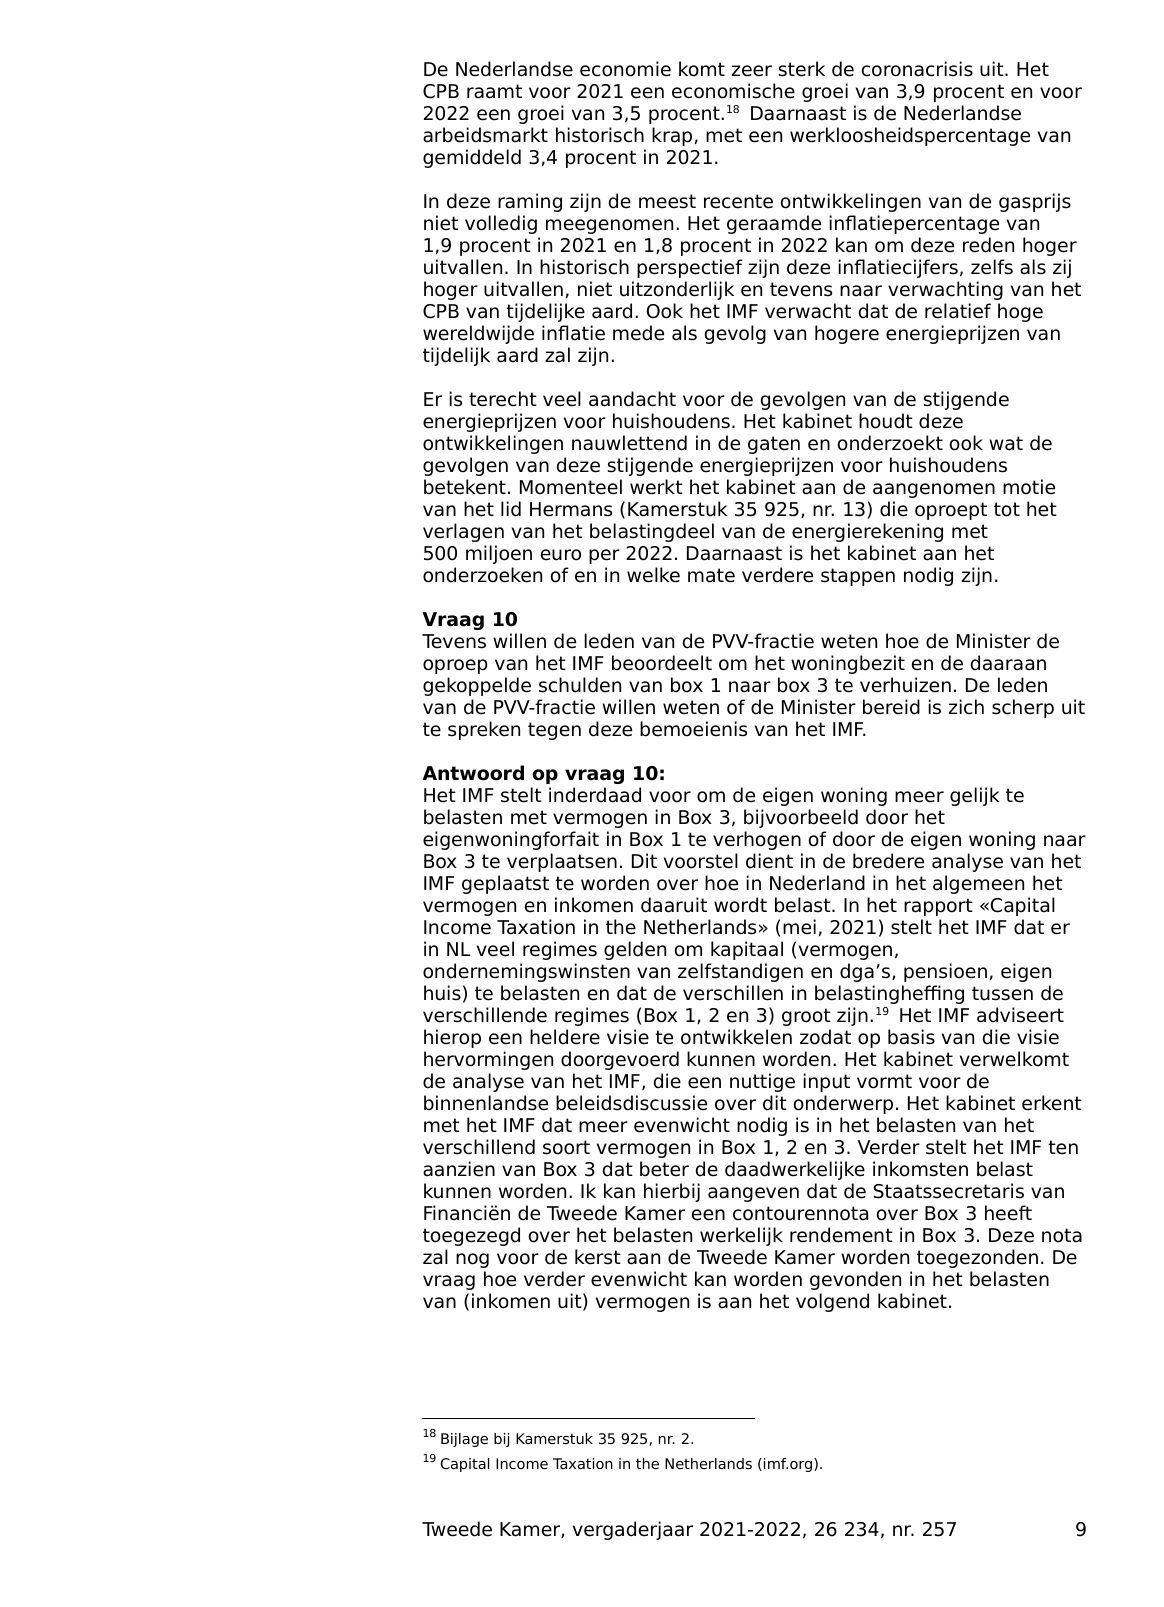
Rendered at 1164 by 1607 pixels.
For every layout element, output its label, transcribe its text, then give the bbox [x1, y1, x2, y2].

text Bijlage bij Kamerstuk 35 925, nr. 2. [422, 1427, 1087, 1449]
text Het IMF stelt inderdaad voor om de eigen woning meer gelijk te belasten met vermogen in Box 3, bijvoorbeeld door het eigenwoningforfait in Box 1 te verhogen of door de eigen woning naar Box 3 te verplaatsen. Dit voorstel dient in de bredere analyse van het IMF geplaatst te worden over hoe in Nederland in het algemeen het vermogen en inkomen daaruit wordt belast. In het rapport «Capital Income Taxation in the Netherlands» (mei, 2021) stelt het IMF dat er in NL veel regimes gelden om kapitaal (vermogen, ondernemingswinsten van zelfstandigen en dga’s, pensioen, eigen huis) te belasten en dat de verschillen in belastingheffing tussen de verschillende regimes (Box 1, 2 en 3) groot zijn. Het IMF adviseert hierop een heldere visie te ontwikkelen zodat op basis van die visie hervormingen doorgevoerd kunnen worden. Het kabinet verwelkomt de analyse van het IMF, die een nuttige input vormt voor de binnenlandse beleidsdiscussie over dit onderwerp. Het kabinet erkent met het IMF dat meer evenwicht nodig is in het belasten van het verschillend soort vermogen in Box 1, 2 en 3. Verder stelt het IMF ten aanzien van Box 3 dat beter de daadwerkelijke inkomsten belast kunnen worden. Ik kan hierbij aangeven dat de Staatssecretaris van Financiën de Tweede Kamer een contourennota over Box 3 heeft toegezegd over het belasten werkelijk rendement in Box 3. Deze nota zal nog voor de kerst aan de Tweede Kamer worden toegezonden. De vraag hoe verder evenwicht kan worden gevonden in het belasten van (inkomen uit) vermogen is aan het volgend kabinet. [422, 785, 1087, 1313]
text Capital Income Taxation in the Netherlands (imf.org). [422, 1452, 1087, 1474]
text Er is terecht veel aandacht voor de gevolgen van de stijgende energieprijzen voor huishoudens. Het kabinet houdt deze ontwikkelingen nauwlettend in de gaten en onderzoekt ook wat de gevolgen van deze stijgende energieprijzen voor huishoudens betekent. Momenteel werkt het kabinet aan de aangenomen motie van het lid Hermans (Kamerstuk 35 925, nr. 13) die oproept tot het verlagen van het belastingdeel van de energierekening met 500 miljoen euro per 2022. Daarnaast is het kabinet aan het onderzoeken of en in welke mate verdere stappen nodig zijn. [422, 389, 1087, 587]
text De Nederlandse economie komt zeer sterk de coronacrisis uit. Het CPB raamt voor 2021 een economische groei van 3,9 procent en voor 2022 een groei van 3,5 procent. Daarnaast is de Nederlandse arbeidsmarkt historisch krap, met een werkloosheidspercentage van gemiddeld 3,4 procent in 2021. [422, 59, 1087, 169]
text In deze raming zijn de meest recente ontwikkelingen van de gasprijs niet volledig meegenomen. Het geraamde inflatiepercentage van 1,9 procent in 2021 en 1,8 procent in 2022 kan om deze reden hoger uitvallen. In historisch perspectief zijn deze inflatiecijfers, zelfs als zij hoger uitvallen, niet uitzonderlijk en tevens naar verwachting van het CPB van tijdelijke aard. Ook het IMF verwacht dat de relatief hoge wereldwijde inflatie mede als gevolg van hogere energieprijzen van tijdelijk aard zal zijn. [422, 191, 1087, 367]
subtitle Vraag 10 [422, 609, 1087, 631]
text Tevens willen de leden van de PVV-fractie weten hoe de Minister de oproep van het IMF beoordeelt om het woningbezit en de daaraan gekoppelde schulden van box 1 naar box 3 te verhuizen. De leden van de PVV-fractie willen weten of de Minister bereid is zich scherp uit te spreken tegen deze bemoeienis van het IMF. [422, 631, 1087, 741]
subtitle Antwoord op vraag 10: [422, 763, 1087, 785]
